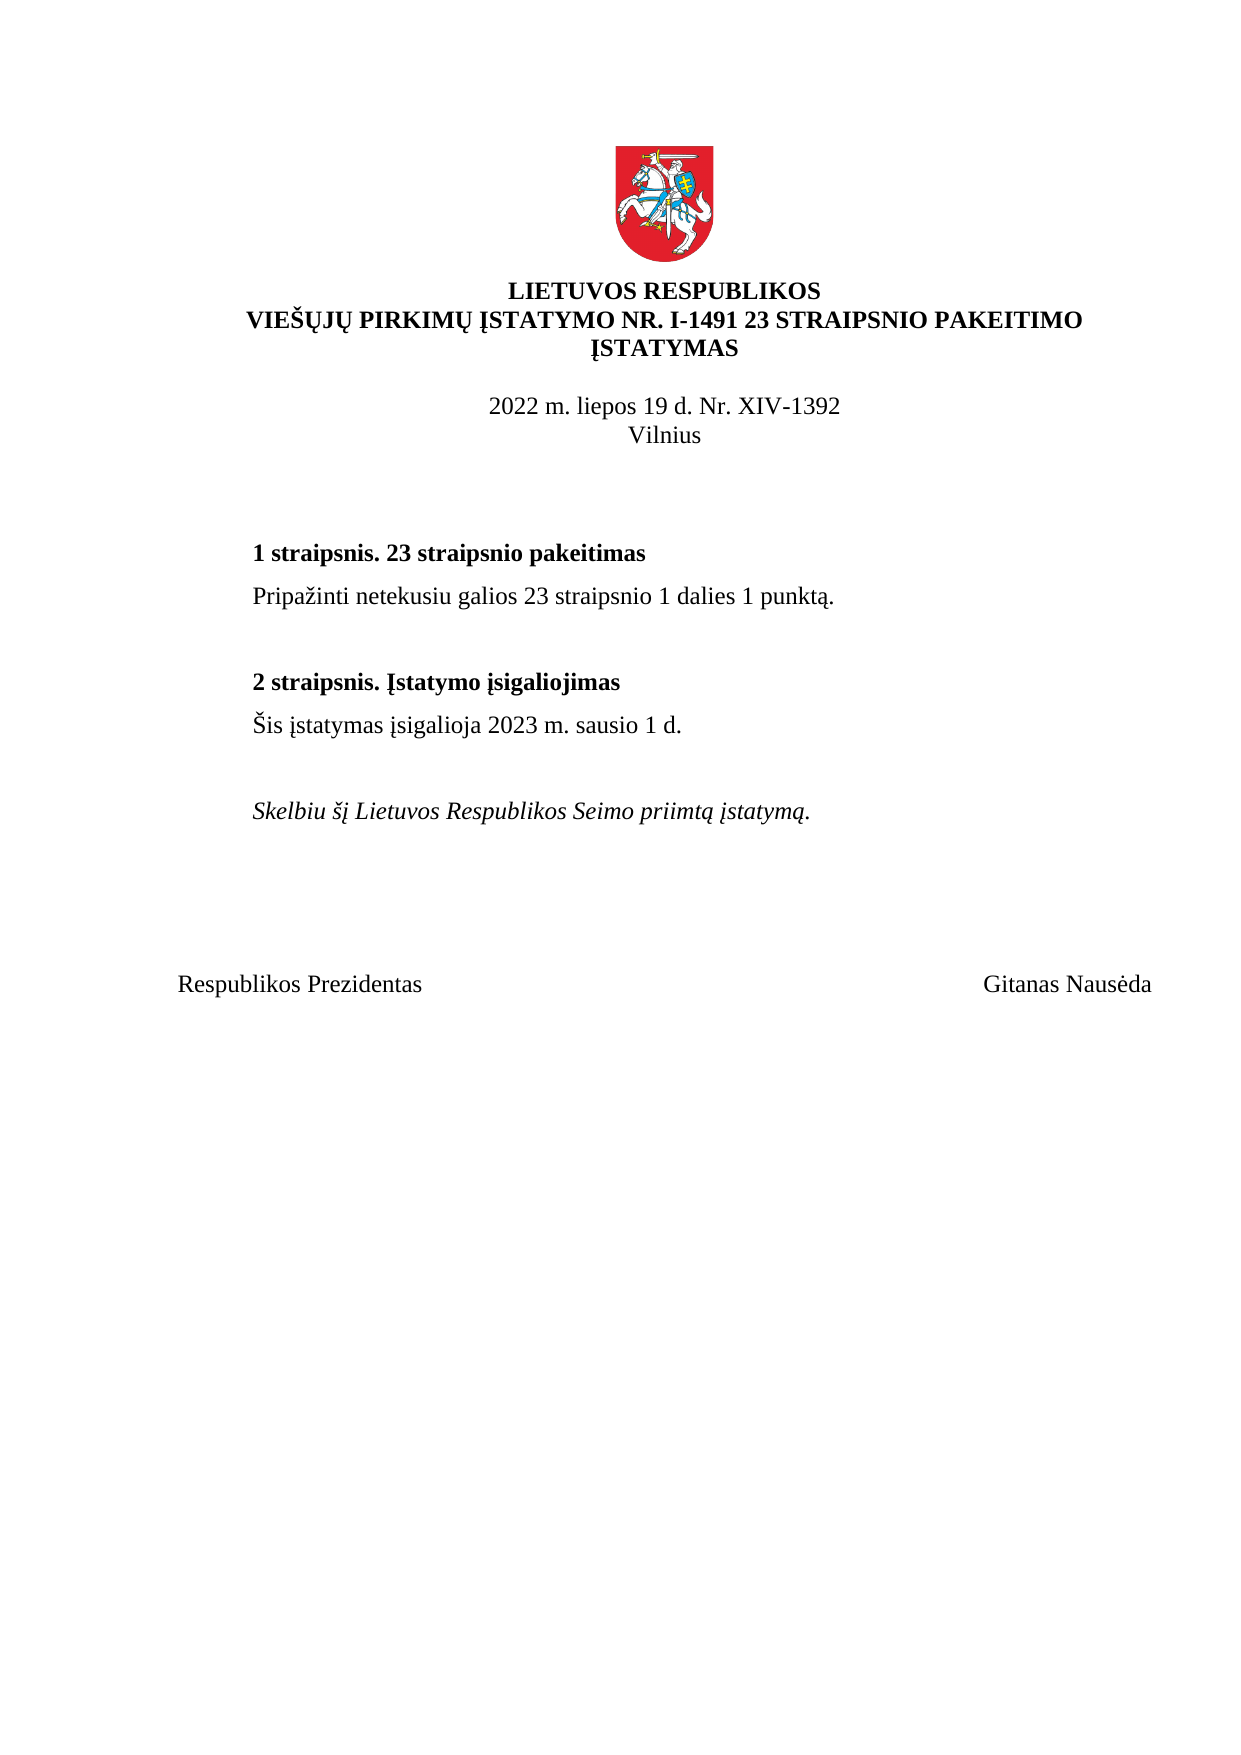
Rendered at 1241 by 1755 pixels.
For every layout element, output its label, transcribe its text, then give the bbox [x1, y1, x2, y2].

text 1 straipsnis. 23 straipsnio pakeitimas [177, 538, 1152, 566]
text Šis įstatymas įsigalioja 2023 m. sausio 1 d. [177, 710, 1152, 739]
text LIETUVOS RESPUBLIKOS [177, 276, 1152, 305]
text Vilnius [177, 420, 1152, 448]
text Respublikos Prezidentas Gitanas Nausėda [177, 969, 1152, 998]
text ĮSTATYMAS [177, 333, 1152, 362]
text 2 straipsnis. Įstatymo įsigaliojimas [177, 667, 1152, 696]
text Skelbiu šį Lietuvos Respublikos Seimo priimtą įstatymą. [177, 796, 1152, 825]
text 2022 m. liepos 19 d. Nr. XIV-1392 [177, 391, 1152, 420]
text VIEŠŲJŲ PIRKIMŲ ĮSTATYMO NR. I-1491 23 STRAIPSNIO PAKEITIMO [177, 305, 1152, 333]
text Pripažinti netekusiu galios 23 straipsnio 1 dalies 1 punktą. [177, 581, 1152, 609]
